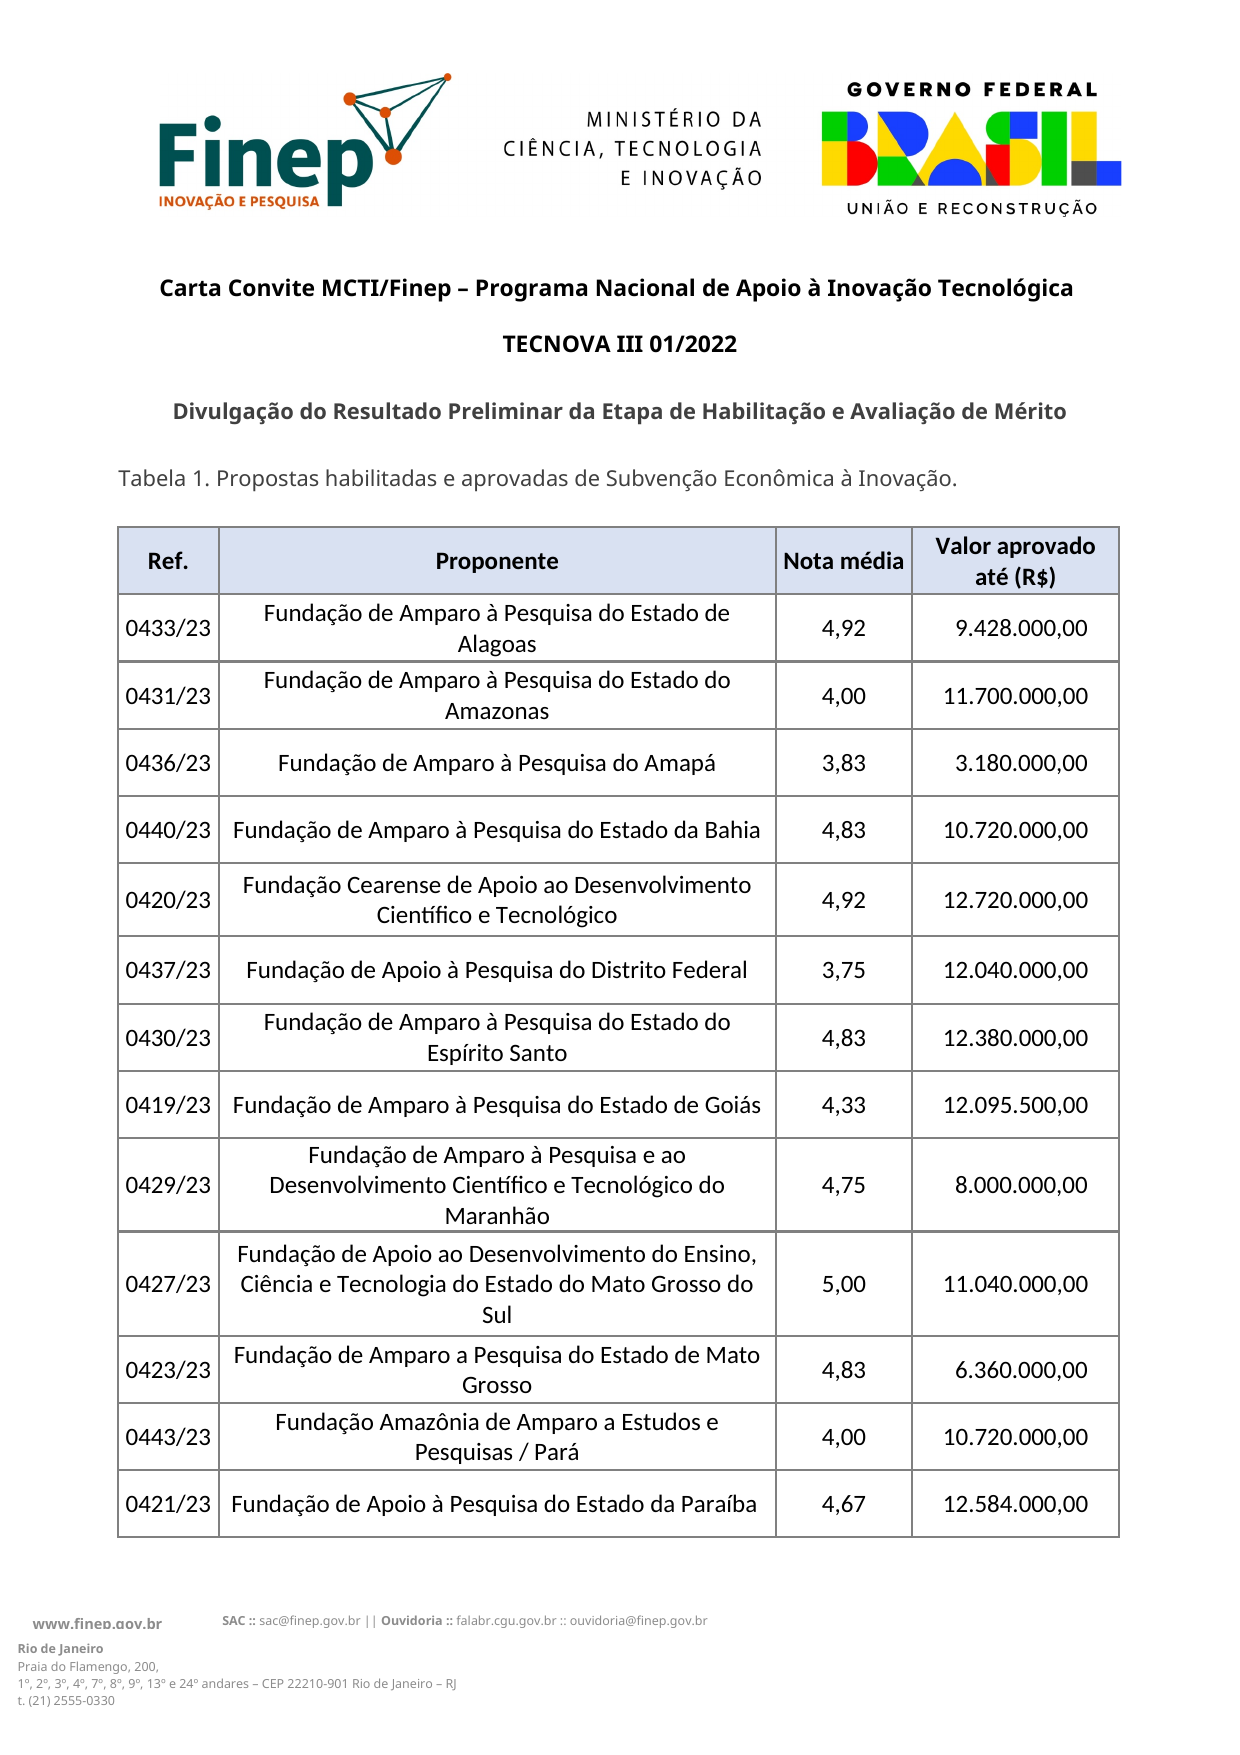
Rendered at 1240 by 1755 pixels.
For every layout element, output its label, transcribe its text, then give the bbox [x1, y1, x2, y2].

table_cell 10.720.000,00 [913, 797, 1118, 862]
table_cell 4,00 [777, 663, 911, 728]
table_cell Fundação de Amparo à Pesquisa do Estado do Espírito Santo [220, 1005, 775, 1069]
text Divulgação do Resultado Preliminar da Etapa de Habilitação e Avaliação de Mérito [118, 393, 1121, 426]
text TECNOVA III 01/2022 [118, 328, 1121, 359]
table_cell 4,83 [777, 1005, 911, 1069]
table_cell 4,92 [777, 595, 911, 660]
table_cell 12.040.000,00 [913, 937, 1118, 1002]
table_cell 11.700.000,00 [913, 663, 1118, 728]
table_cell 0430/23 [119, 1005, 218, 1069]
table_header Ref. [119, 528, 218, 593]
text Tabela 1. Propostas habilitadas e aprovadas de Subvenção Econômica à Inovação. [118, 459, 1121, 493]
table_cell 0420/23 [119, 864, 218, 935]
table_cell 12.095.500,00 [913, 1072, 1118, 1137]
table_cell 0440/23 [119, 797, 218, 862]
table_cell 11.040.000,00 [913, 1233, 1118, 1335]
table_cell 0419/23 [119, 1072, 218, 1137]
table_header Valor aprovado até (R$) [913, 528, 1118, 593]
table_cell 10.720.000,00 [913, 1404, 1118, 1469]
table_cell 0421/23 [119, 1471, 218, 1536]
table_cell Fundação de Amparo à Pesquisa do Estado de Goiás [220, 1072, 775, 1137]
table_cell 0423/23 [119, 1337, 218, 1402]
table_cell Fundação de Amparo à Pesquisa do Estado da Bahia [220, 797, 775, 862]
table_cell 4,83 [777, 1337, 911, 1402]
table_cell Fundação de Apoio à Pesquisa do Estado da Paraíba [220, 1471, 775, 1536]
table_cell 0431/23 [119, 663, 218, 728]
table_cell Fundação de Apoio à Pesquisa do Distrito Federal [220, 937, 775, 1002]
table_cell Fundação de Amparo à Pesquisa do Estado de Alagoas [220, 595, 775, 660]
table_cell 8.000.000,00 [913, 1139, 1118, 1230]
table_cell Fundação Cearense de Apoio ao Desenvolvimento Científico e Tecnológico [220, 864, 775, 935]
table_cell 0429/23 [119, 1139, 218, 1230]
table_header Proponente [220, 528, 775, 593]
table_cell 0436/23 [119, 730, 218, 795]
table_cell 4,92 [777, 864, 911, 935]
table_cell 5,00 [777, 1233, 911, 1335]
table_cell Fundação de Apoio ao Desenvolvimento do Ensino, Ciência e Tecnologia do Estado do Mato Grosso do Sul [220, 1233, 775, 1335]
table_cell Fundação de Amparo a Pesquisa do Estado de Mato Grosso [220, 1337, 775, 1402]
table_cell 6.360.000,00 [913, 1337, 1118, 1402]
table_cell 4,00 [777, 1404, 911, 1469]
table_cell 0437/23 [119, 937, 218, 1002]
table_cell 4,33 [777, 1072, 911, 1137]
table_header Nota média [777, 528, 911, 593]
table_cell 0427/23 [119, 1233, 218, 1335]
table_cell 3,83 [777, 730, 911, 795]
table_cell Fundação Amazônia de Amparo a Estudos e Pesquisas / Pará [220, 1404, 775, 1469]
table_cell 4,75 [777, 1139, 911, 1230]
table_cell 3.180.000,00 [913, 730, 1118, 795]
table_cell 9.428.000,00 [913, 595, 1118, 660]
table_cell 0443/23 [119, 1404, 218, 1469]
table_cell 4,67 [777, 1471, 911, 1536]
table_cell 12.720.000,00 [913, 864, 1118, 935]
table_cell 4,83 [777, 797, 911, 862]
table_cell 0433/23 [119, 595, 218, 660]
table_cell 12.584.000,00 [913, 1471, 1118, 1536]
text Carta Convite MCTI/Finep – Programa Nacional de Apoio à Inovação Tecnológica [118, 272, 1121, 303]
table_cell Fundação de Amparo à Pesquisa do Estado do Amazonas [220, 663, 775, 728]
table_cell Fundação de Amparo à Pesquisa do Amapá [220, 730, 775, 795]
table_cell 12.380.000,00 [913, 1005, 1118, 1069]
table_cell Fundação de Amparo à Pesquisa e ao Desenvolvimento Científico e Tecnológico do Maranhão [220, 1139, 775, 1230]
table_cell 3,75 [777, 937, 911, 1002]
